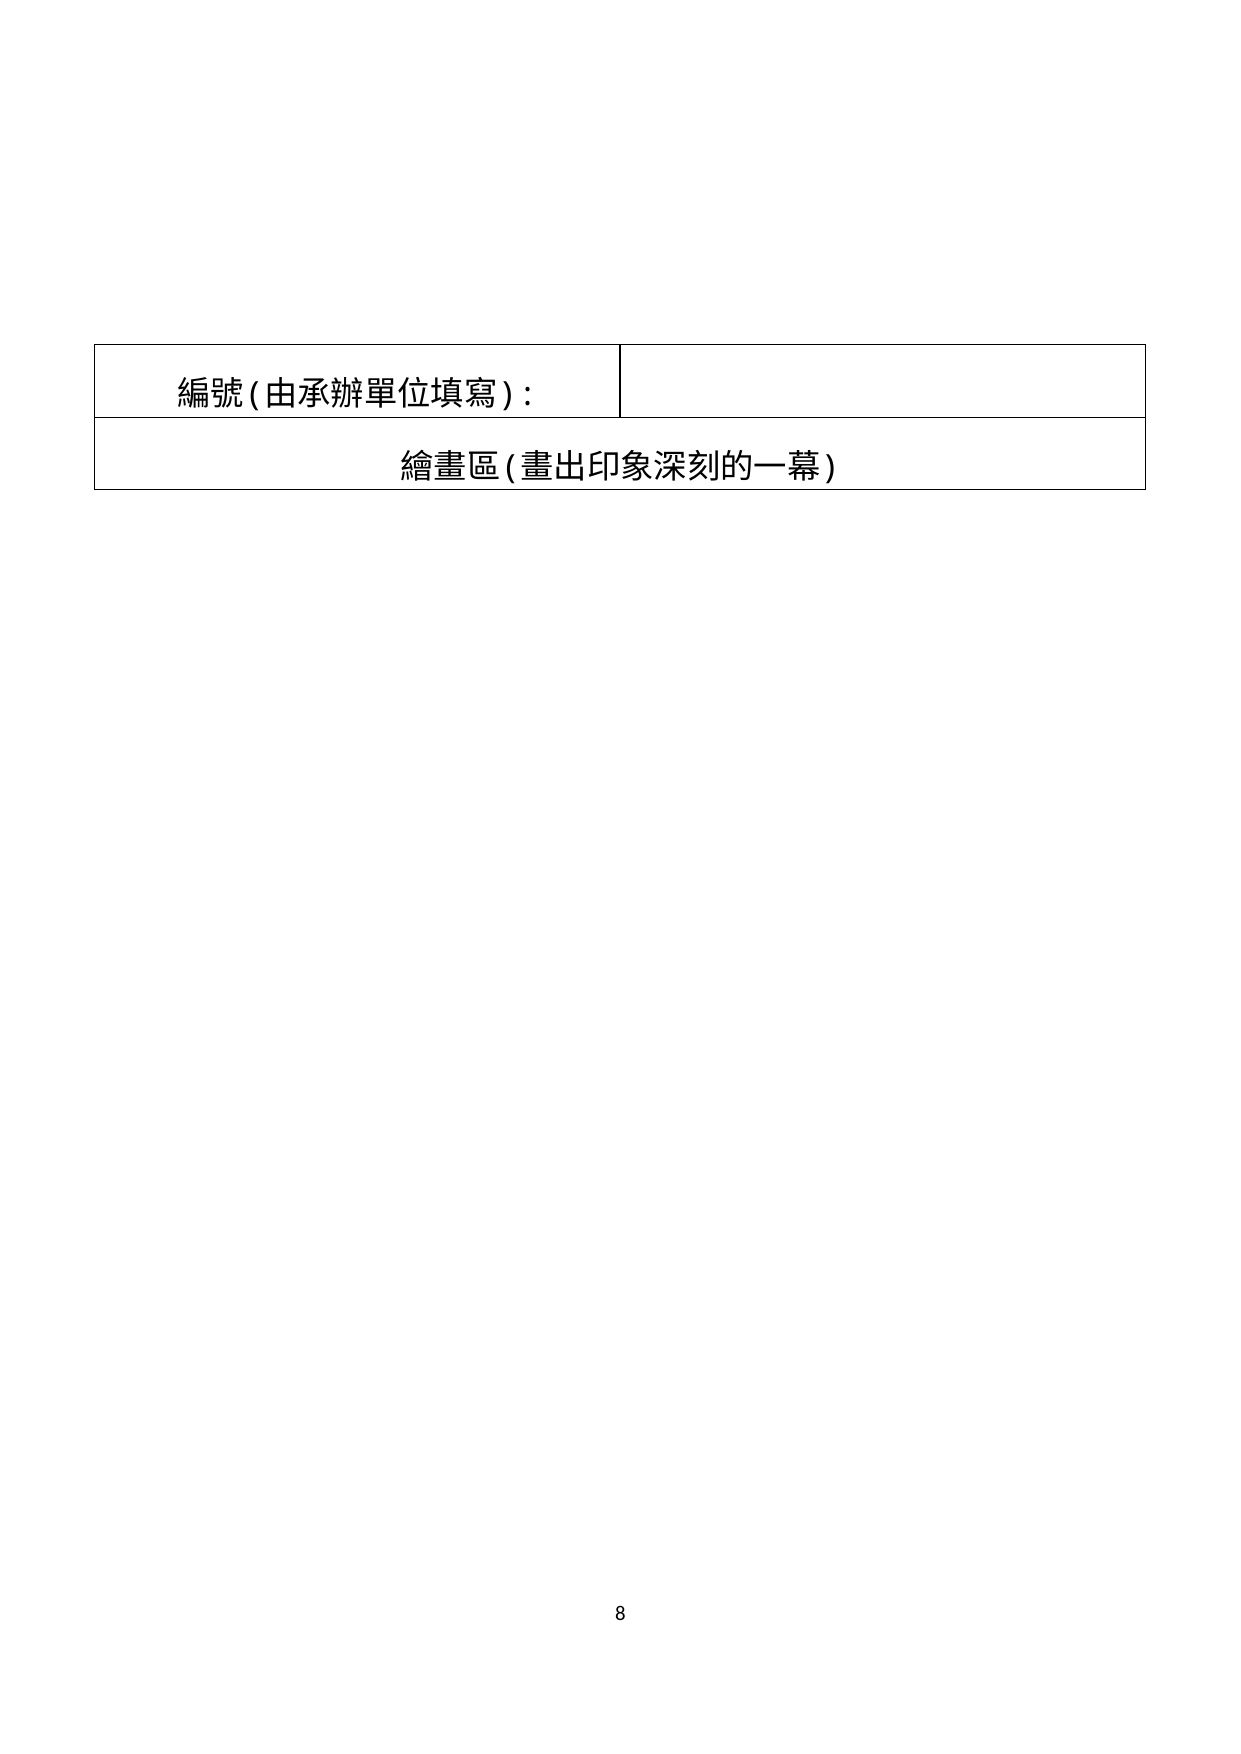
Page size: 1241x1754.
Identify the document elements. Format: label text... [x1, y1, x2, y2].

table_cell 繪畫區(畫出印象深刻的一幕) [95, 418, 1145, 489]
table_header 編號(由承辦單位填寫): [95, 345, 619, 417]
table_header [621, 345, 1145, 417]
